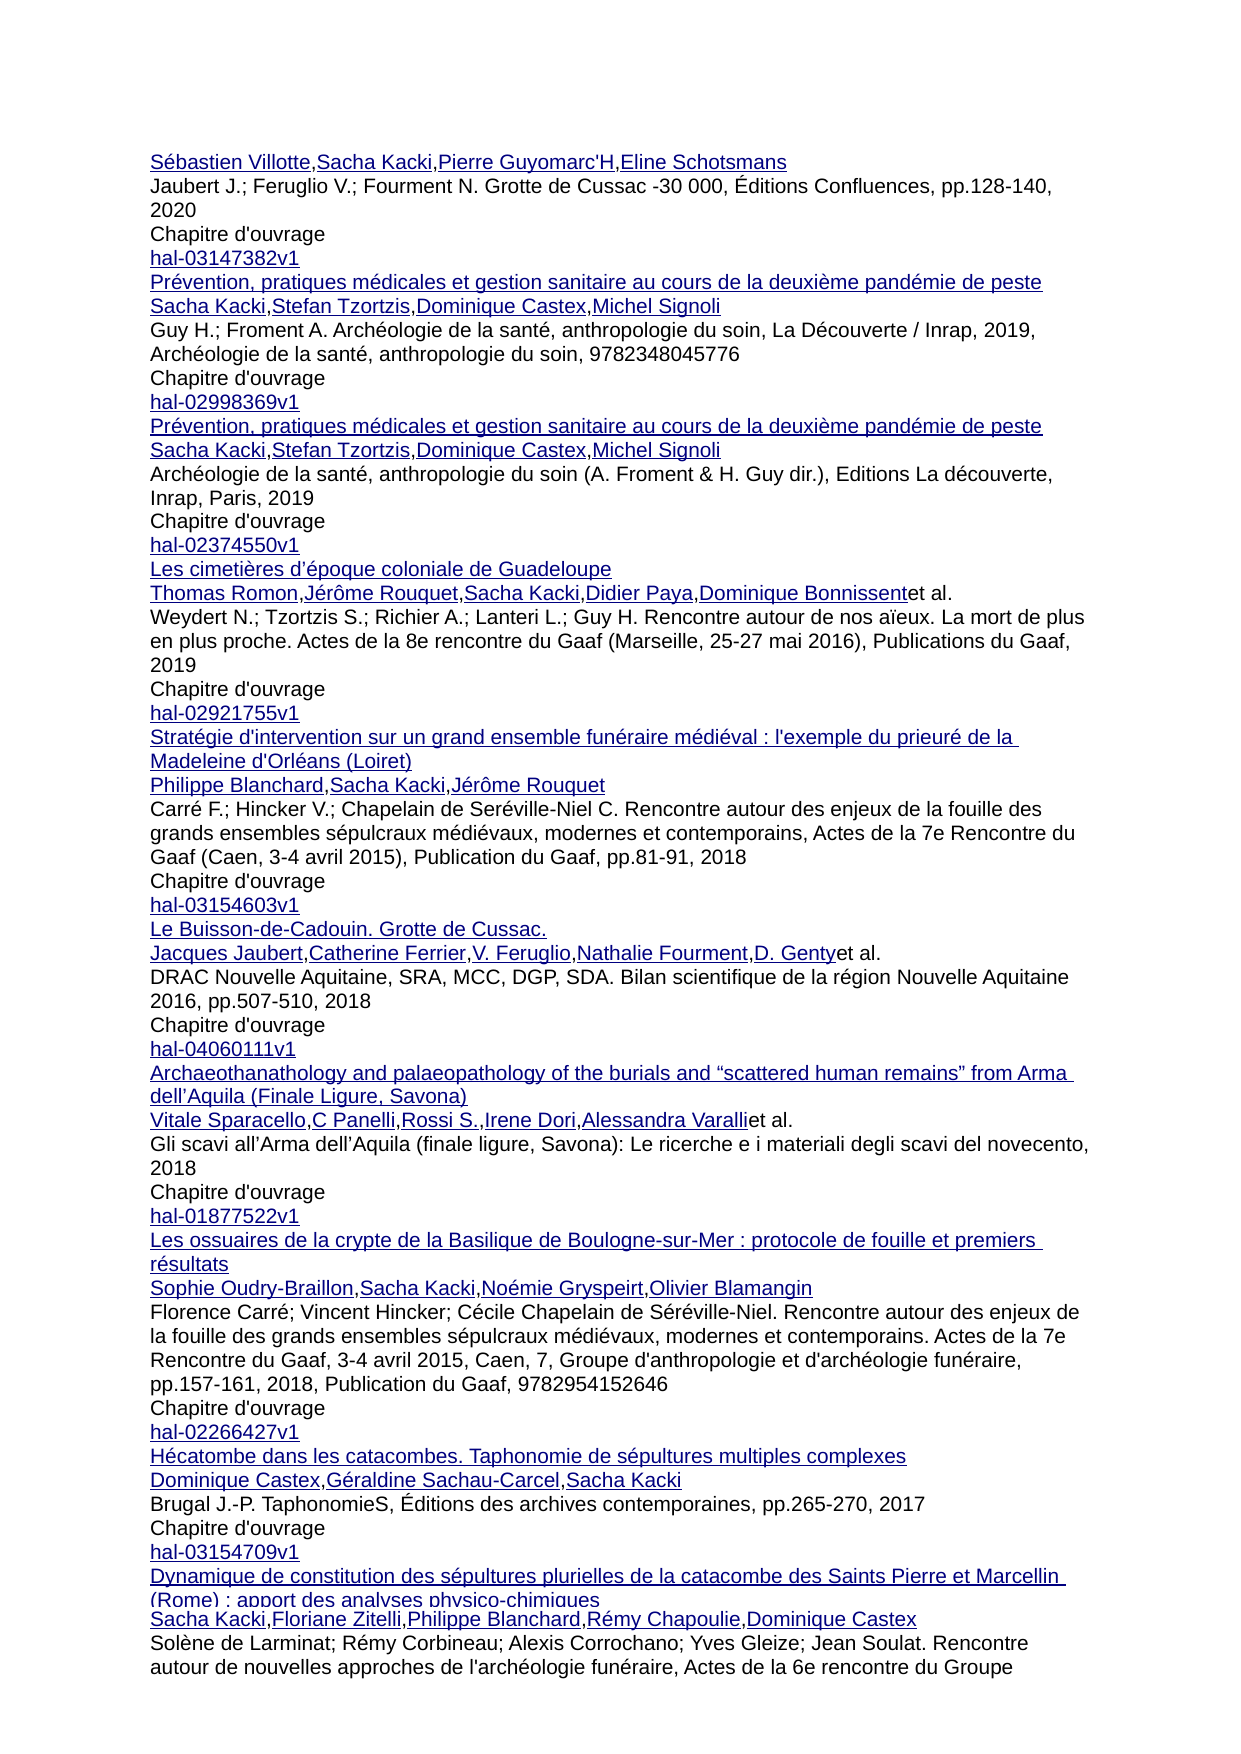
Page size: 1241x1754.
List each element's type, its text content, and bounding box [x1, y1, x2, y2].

table_cell Prévention, pratiques médicales et gestion sanitaire au cours de la deuxième pandémie de peste Sacha Kacki,Stefan Tzortzis,Dominique Castex,Michel Signoli Archéologie de la santé, anthropologie du soin (A. Froment & H. Guy dir.), Editions La découverte, Inrap, Paris, 2019 Chapitre d'ouvrage hal-02374550v1 [150, 414, 1090, 557]
table_cell Dynamique de constitution des sépultures plurielles de la catacombe des Saints Pierre et Marcellin (Rome) : apport des analyses physico-chimiques Sacha Kacki,Floriane Zitelli,Philippe Blanchard,Rémy Chapoulie,Dominique Castex Solène de Larminat; Rémy Corbineau; Alexis Corrochano; Yves Gleize; Jean Soulat. Rencontre autour de nouvelles approches de l'archéologie funéraire, Actes de la 6e rencontre du Groupe [150, 1564, 1090, 1679]
table_cell Le Buisson-de-Cadouin. Grotte de Cussac. Jacques Jaubert,Catherine Ferrier,V. Feruglio,Nathalie Fourment,D. Gentyet al. DRAC Nouvelle Aquitaine, SRA, MCC, DGP, SDA. Bilan scientifique de la région Nouvelle Aquitaine 2016, pp.507-510, 2018 Chapitre d'ouvrage hal-04060111v1 [150, 917, 1090, 1060]
table_cell Les cimetières d’époque coloniale de Guadeloupe Thomas Romon,Jérôme Rouquet,Sacha Kacki,Didier Paya,Dominique Bonnissentet al. Weydert N.; Tzortzis S.; Richier A.; Lanteri L.; Guy H. Rencontre autour de nos aïeux. La mort de plus en plus proche. Actes de la 8e rencontre du Gaaf (Marseille, 25-27 mai 2016), Publications du Gaaf, 2019 Chapitre d'ouvrage hal-02921755v1 [150, 557, 1090, 725]
table_cell Hécatombe dans les catacombes. Taphonomie de sépultures multiples complexes Dominique Castex,Géraldine Sachau-Carcel,Sacha Kacki Brugal J.-P. TaphonomieS, Éditions des archives contemporaines, pp.265-270, 2017 Chapitre d'ouvrage hal-03154709v1 [150, 1444, 1090, 1563]
table_cell Archaeothanathology and palaeopathology of the burials and “scattered human remains” from Arma dell’Aquila (Finale Ligure, Savona) Vitale Sparacello,C Panelli,Rossi S.,Irene Dori,Alessandra Varalliet al. Gli scavi all’Arma dell’Aquila (finale ligure, Savona): Le ricerche e i materiali degli scavi del novecento, 2018 Chapitre d'ouvrage hal-01877522v1 [150, 1060, 1090, 1228]
table_cell Prévention, pratiques médicales et gestion sanitaire au cours de la deuxième pandémie de peste Sacha Kacki,Stefan Tzortzis,Dominique Castex,Michel Signoli Guy H.; Froment A. Archéologie de la santé, anthropologie du soin, La Découverte / Inrap, 2019, Archéologie de la santé, anthropologie du soin, 9782348045776 Chapitre d'ouvrage hal-02998369v1 [150, 270, 1090, 413]
table_cell Stratégie d'intervention sur un grand ensemble funéraire médiéval : l'exemple du prieuré de la Madeleine d'Orléans (Loiret) Philippe Blanchard,Sacha Kacki,Jérôme Rouquet Carré F.; Hincker V.; Chapelain de Seréville-Niel C. Rencontre autour des enjeux de la fouille des grands ensembles sépulcraux médiévaux, modernes et contemporains, Actes de la 7e Rencontre du Gaaf (Caen, 3-4 avril 2015), Publication du Gaaf, pp.81-91, 2018 Chapitre d'ouvrage hal-03154603v1 [150, 725, 1090, 917]
table_cell Les ossuaires de la crypte de la Basilique de Boulogne-sur-Mer : protocole de fouille et premiers résultats Sophie Oudry-Braillon,Sacha Kacki,Noémie Gryspeirt,Olivier Blamangin Florence Carré; Vincent Hincker; Cécile Chapelain de Séréville-Niel. Rencontre autour des enjeux de la fouille des grands ensembles sépulcraux médiévaux, modernes et contemporains. Actes de la 7e Rencontre du Gaaf, 3-4 avril 2015, Caen, 7, Groupe d'anthropologie et d'archéologie funéraire, pp.157-161, 2018, Publication du Gaaf, 9782954152646 Chapitre d'ouvrage hal-02266427v1 [150, 1228, 1090, 1444]
table_cell Sébastien Villotte,Sacha Kacki,Pierre Guyomarc'H,Eline Schotsmans Jaubert J.; Feruglio V.; Fourment N. Grotte de Cussac -30 000, Éditions Confluences, pp.128-140, 2020 Chapitre d'ouvrage hal-03147382v1 [150, 150, 1090, 270]
